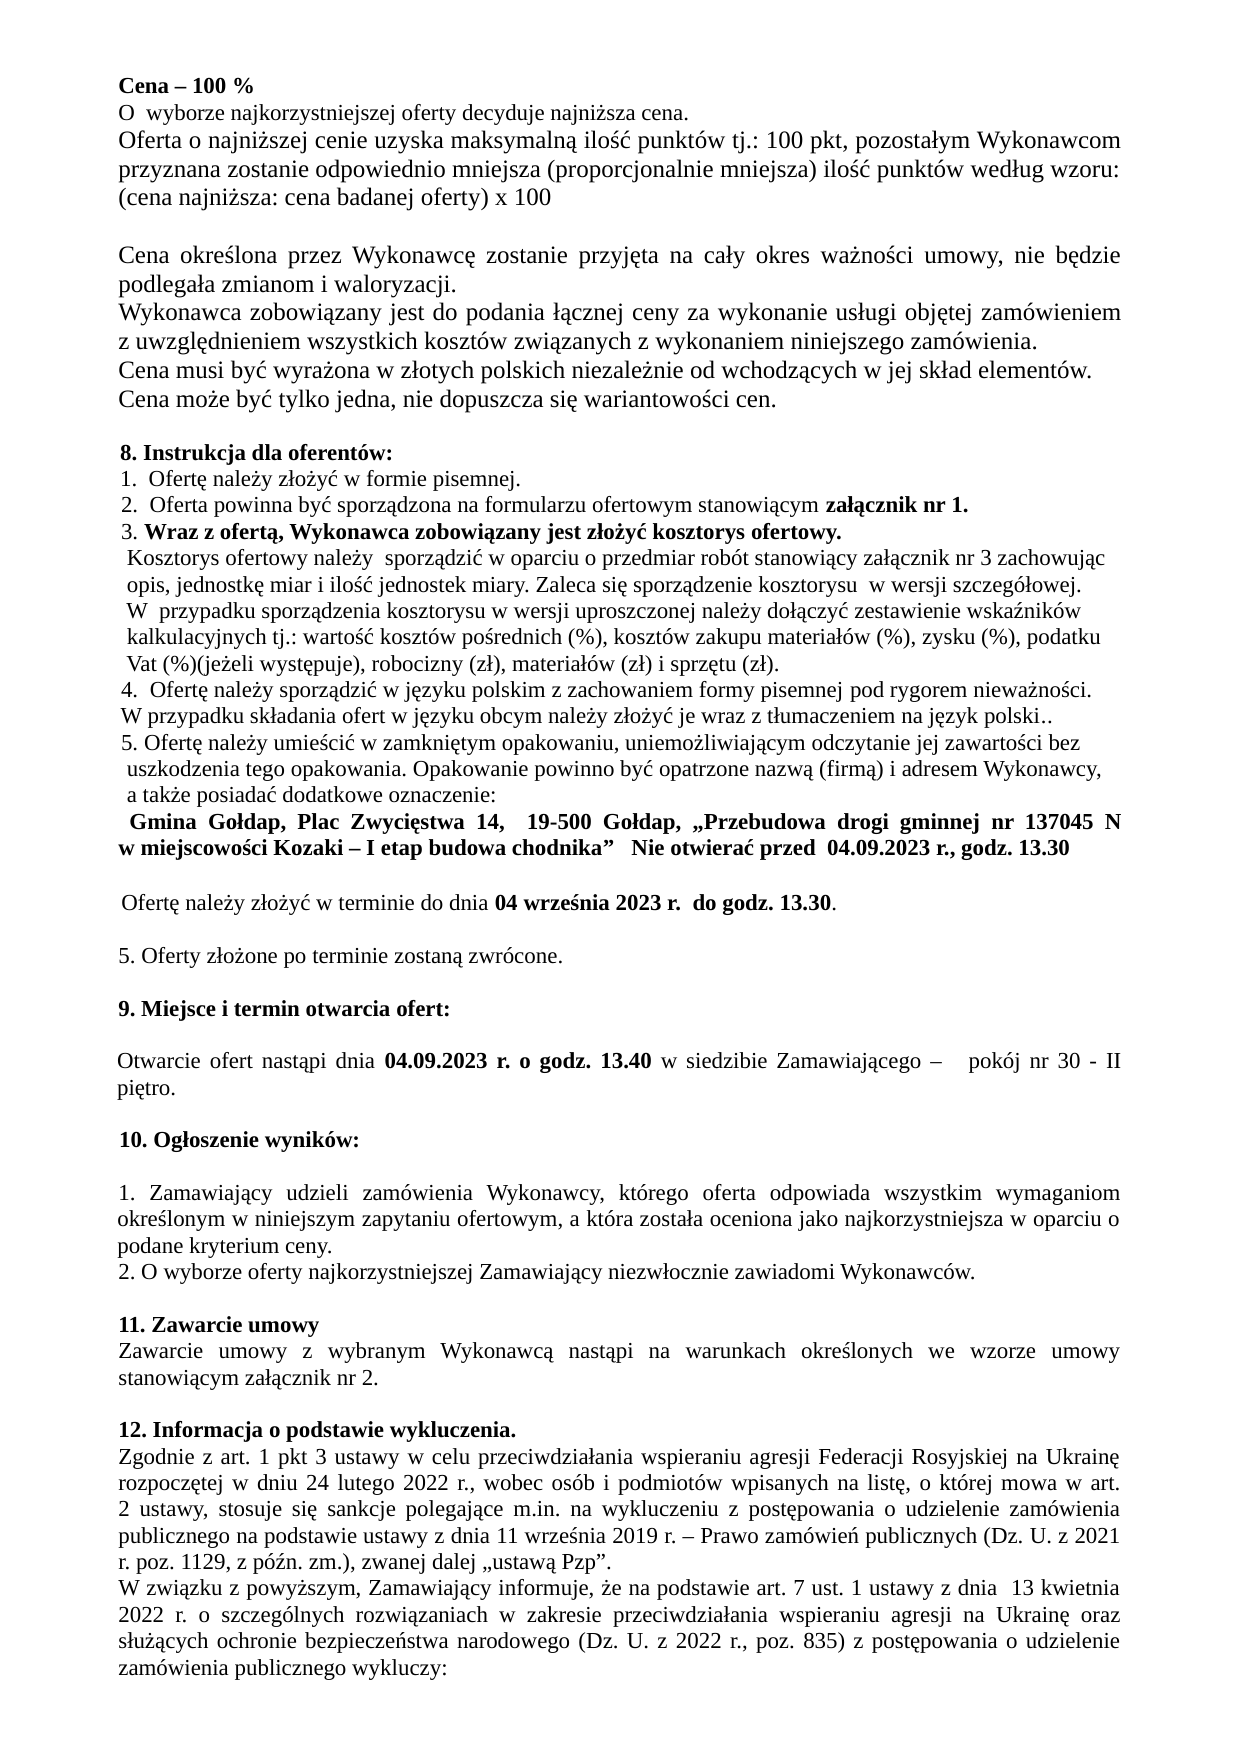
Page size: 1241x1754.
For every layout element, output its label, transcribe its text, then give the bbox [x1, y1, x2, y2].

text 2. Oferta powinna być sporządzona na formularzu ofertowym stanowiącym załącznik nr 1. [115, 492, 1122, 518]
text Vat (%)(jeżeli występuje), robocizny (zł), materiałów (zł) i sprzętu (zł). [115, 650, 1122, 676]
text W przypadku składania ofert w języku obcym należy złożyć je wraz z tłumaczeniem na język polski.. [115, 702, 1122, 729]
text 1. Zamawiający udzieli zamówienia Wykonawcy, którego oferta odpowiada wszystkim wymaganiom określonym w niniejszym zapytaniu ofertowym, a która została oceniona jako najkorzystniejsza w oparciu o podane kryterium ceny. [117, 1179, 1122, 1258]
text Cena musi być wyrażona w złotych polskich niezależnie od wchodzących w jej skład elementów. [118, 355, 1122, 384]
text Cena określona przez Wykonawcę zostanie przyjęta na cały okres ważności umowy, nie będzie podlegała zmianom i waloryzacji. [118, 240, 1122, 297]
text W przypadku sporządzenia kosztorysu w wersji uproszczonej należy dołączyć zestawienie wskaźników [115, 597, 1122, 623]
text 9. Miejsce i termin otwarcia ofert: [118, 995, 1122, 1021]
text Oferta o najniższej cenie uzyska maksymalną ilość punktów tj.: 100 pkt, pozostałym Wykonawcom przyznana zostanie odpowiednio mniejsza (proporcjonalnie mniejsza) ilość punktów według wzoru: [118, 125, 1122, 182]
text opis, jednostkę miar i ilość jednostek miary. Zaleca się sporządzenie kosztorysu w wersji szczegółowej. [115, 571, 1122, 597]
text 5. Ofertę należy umieścić w zamkniętym opakowaniu, uniemożliwiającym odczytanie jej zawartości bez [115, 729, 1122, 755]
text 12. Informacja o podstawie wykluczenia. [118, 1416, 1122, 1443]
text 5. Oferty złożone po terminie zostaną zwrócone. [118, 942, 1122, 968]
text Kosztorys ofertowy należy sporządzić w oparciu o przedmiar robót stanowiący załącznik nr 3 zachowując [115, 544, 1122, 571]
text 10. Ogłoszenie wyników: [73, 1126, 1122, 1153]
text Zawarcie umowy z wybranym Wykonawcą nastąpi na warunkach określonych we wzorze umowy stanowiącym załącznik nr 2. [118, 1337, 1122, 1390]
text 3. Wraz z ofertą, Wykonawca zobowiązany jest złożyć kosztorys ofertowy. [115, 518, 1122, 544]
text Zgodnie z art. 1 pkt 3 ustawy w celu przeciwdziałania wspieraniu agresji Federacji Rosyjskiej na Ukrainę rozpoczętej w dniu 24 lutego 2022 r., wobec osób i podmiotów wpisanych na listę, o której mowa w art. 2 ustawy, stosuje się sankcje polegające m.in. na wykluczeniu z postępowania o udzielenie zamówienia publicznego na podstawie ustawy z dnia 11 września 2019 r. – Prawo zamówień publicznych (Dz. U. z 2021 r. poz. 1129, z późn. zm.), zwanej dalej „ustawą Pzp”. [118, 1443, 1122, 1574]
text 1. Ofertę należy złożyć w formie pisemnej. [120, 465, 1122, 492]
text Otwarcie ofert nastąpi dnia 04.09.2023 r. o godz. 13.40 w siedzibie Zamawiającego – pokój nr 30 - II piętro. [115, 1047, 1122, 1100]
text Ofertę należy złożyć w terminie do dnia 04 września 2023 r. do godz. 13.30. [121, 889, 1122, 916]
text 2. O wyborze oferty najkorzystniejszej Zamawiający niezwłocznie zawiadomi Wykonawców. [118, 1258, 1122, 1284]
text 11. Zawarcie umowy [118, 1311, 1122, 1337]
text a także posiadać dodatkowe oznaczenie: [115, 781, 1122, 808]
text kalkulacyjnych tj.: wartość kosztów pośrednich (%), kosztów zakupu materiałów (%), zysku (%), podatku [115, 623, 1122, 650]
text Gmina Gołdap, Plac Zwycięstwa 14, 19-500 Gołdap, „Przebudowa drogi gminnej nr 137045 N w miejscowości Kozaki – I etap budowa chodnika” Nie otwierać przed 04.09.2023 r., godz. 13.30 [118, 808, 1122, 861]
text 4. Ofertę należy sporządzić w języku polskim z zachowaniem formy pisemnej pod rygorem nieważności. [115, 676, 1122, 702]
text Cena – 100 % [118, 72, 1122, 99]
text uszkodzenia tego opakowania. Opakowanie powinno być opatrzone nazwą (firmą) i adresem Wykonawcy, [115, 755, 1122, 781]
text O wyborze najkorzystniejszej oferty decyduje najniższa cena. [118, 99, 1122, 125]
text W związku z powyższym, Zamawiający informuje, że na podstawie art. 7 ust. 1 ustawy z dnia 13 kwietnia 2022 r. o szczególnych rozwiązaniach w zakresie przeciwdziałania wspieraniu agresji na Ukrainę oraz służących ochronie bezpieczeństwa narodowego (Dz. U. z 2022 r., poz. 835) z postępowania o udzielenie zamówienia publicznego wykluczy: [118, 1574, 1122, 1680]
text Wykonawca zobowiązany jest do podania łącznej ceny za wykonanie usługi objętej zamówieniem z uwzględnieniem wszystkich kosztów związanych z wykonaniem niniejszego zamówienia. [118, 297, 1122, 355]
text (cena najniższa: cena badanej oferty) x 100 [118, 182, 1122, 211]
text 8. Instrukcja dla oferentów: [120, 439, 1122, 465]
text Cena może być tylko jedna, nie dopuszcza się wariantowości cen. [118, 384, 1122, 412]
